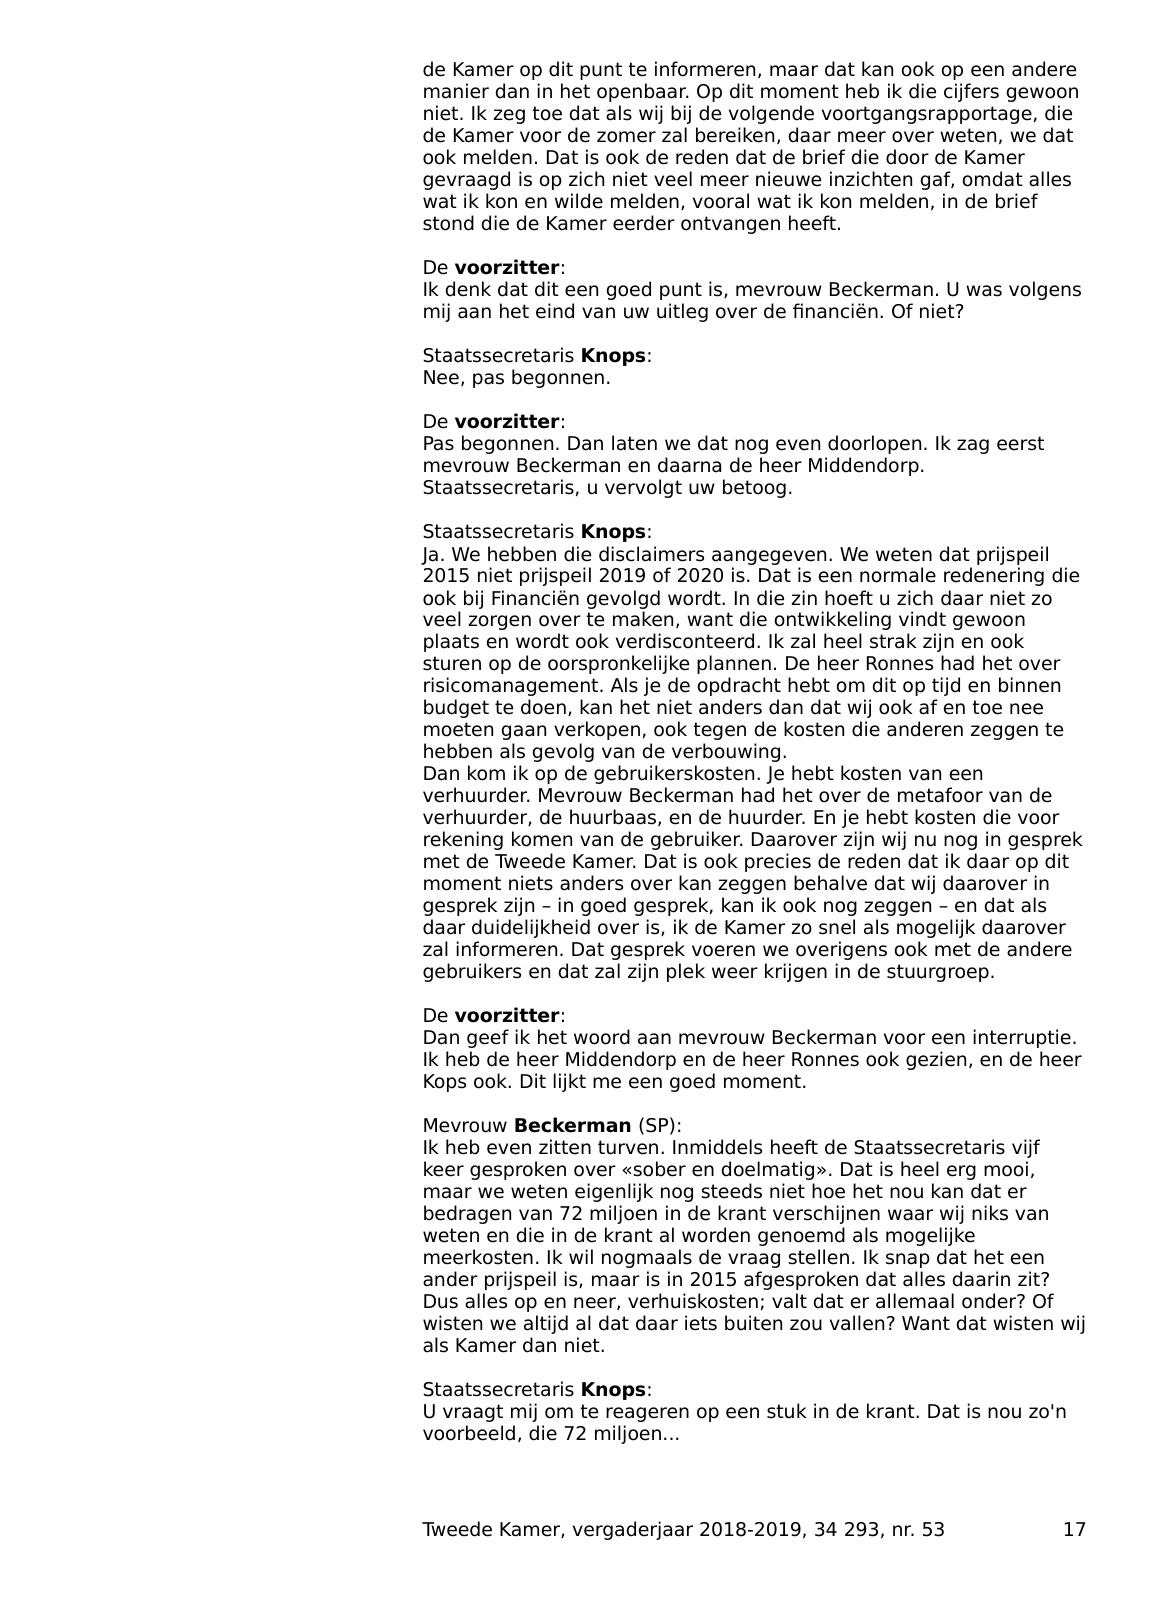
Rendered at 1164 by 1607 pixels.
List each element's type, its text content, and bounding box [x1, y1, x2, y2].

text Staatssecretaris Knops: [422, 345, 1087, 367]
text Ik heb even zitten turven. Inmiddels heeft de Staatssecretaris vijf keer gesproken over «sober en doelmatig». Dat is heel erg mooi, maar we weten eigenlijk nog steeds niet hoe het nou kan dat er bedragen van 72 miljoen in de krant verschijnen waar wij niks van weten en die in de krant al worden genoemd als mogelijke meerkosten. Ik wil nogmaals de vraag stellen. Ik snap dat het een ander prijspeil is, maar is in 2015 afgesproken dat alles daarin zit? Dus alles op en neer, verhuiskosten; valt dat er allemaal onder? Of wisten we altijd al dat daar iets buiten zou vallen? Want dat wisten wij als Kamer dan niet. [422, 1137, 1087, 1357]
text Staatssecretaris Knops: [422, 521, 1087, 543]
text Dan geef ik het woord aan mevrouw Beckerman voor een interruptie. Ik heb de heer Middendorp en de heer Ronnes ook gezien, en de heer Kops ook. Dit lijkt me een goed moment. [422, 1027, 1087, 1093]
text Ik denk dat dit een goed punt is, mevrouw Beckerman. U was volgens mij aan het eind van uw uitleg over de financiën. Of niet? [422, 279, 1087, 323]
text de Kamer op dit punt te informeren, maar dat kan ook op een andere manier dan in het openbaar. Op dit moment heb ik die cijfers gewoon niet. Ik zeg toe dat als wij bij de volgende voortgangsrapportage, die de Kamer voor de zomer zal bereiken, daar meer over weten, we dat ook melden. Dat is ook de reden dat de brief die door de Kamer gevraagd is op zich niet veel meer nieuwe inzichten gaf, omdat alles wat ik kon en wilde melden, vooral wat ik kon melden, in de brief stond die de Kamer eerder ontvangen heeft. [422, 59, 1087, 235]
text Ja. We hebben die disclaimers aangegeven. We weten dat prijspeil 2015 niet prijspeil 2019 of 2020 is. Dat is een normale redenering die ook bij Financiën gevolgd wordt. In die zin hoeft u zich daar niet zo veel zorgen over te maken, want die ontwikkeling vindt gewoon plaats en wordt ook verdisconteerd. Ik zal heel strak zijn en ook sturen op de oorspronkelijke plannen. De heer Ronnes had het over risicomanagement. Als je de opdracht hebt om dit op tijd en binnen budget te doen, kan het niet anders dan dat wij ook af en toe nee moeten gaan verkopen, ook tegen de kosten die anderen zeggen te hebben als gevolg van de verbouwing. [422, 543, 1087, 763]
text Dan kom ik op de gebruikerskosten. Je hebt kosten van een verhuurder. Mevrouw Beckerman had het over de metafoor van de verhuurder, de huurbaas, en de huurder. En je hebt kosten die voor rekening komen van de gebruiker. Daarover zijn wij nu nog in gesprek met de Tweede Kamer. Dat is ook precies de reden dat ik daar op dit moment niets anders over kan zeggen behalve dat wij daarover in gesprek zijn – in goed gesprek, kan ik ook nog zeggen – en dat als daar duidelijkheid over is, ik de Kamer zo snel als mogelijk daarover zal informeren. Dat gesprek voeren we overigens ook met de andere gebruikers en dat zal zijn plek weer krijgen in de stuurgroep. [422, 763, 1087, 983]
text Staatssecretaris Knops: [422, 1379, 1087, 1401]
text Nee, pas begonnen. [422, 367, 1087, 389]
text De voorzitter: [422, 1005, 1087, 1027]
text Pas begonnen. Dan laten we dat nog even doorlopen. Ik zag eerst mevrouw Beckerman en daarna de heer Middendorp. Staatssecretaris, u vervolgt uw betoog. [422, 433, 1087, 499]
text Mevrouw Beckerman (SP): [422, 1115, 1087, 1137]
text De voorzitter: [422, 257, 1087, 279]
text U vraagt mij om te reageren op een stuk in de krant. Dat is nou zo'n voorbeeld, die 72 miljoen... [422, 1401, 1087, 1445]
text De voorzitter: [422, 411, 1087, 433]
